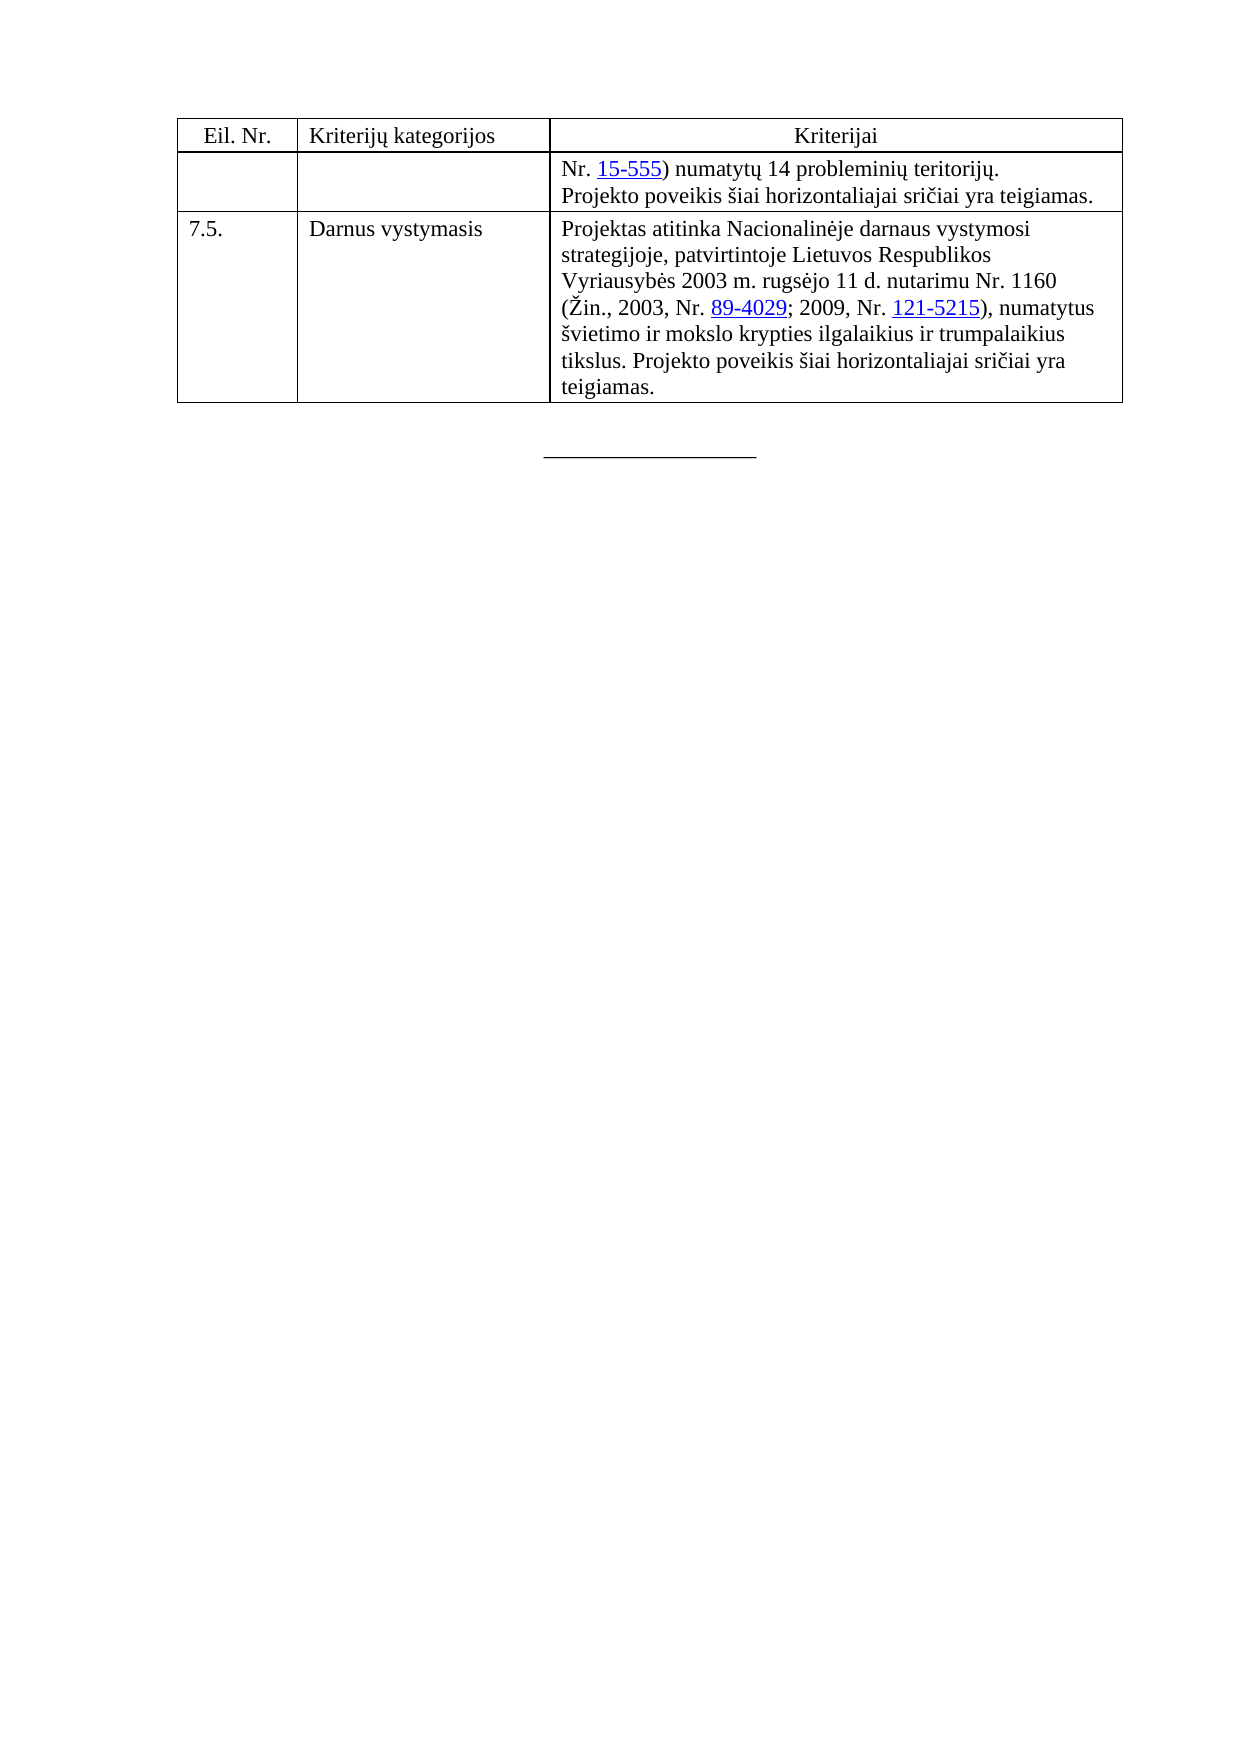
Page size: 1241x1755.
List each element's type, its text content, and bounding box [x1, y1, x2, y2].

table_cell 7.5. [178, 212, 297, 402]
table_cell [178, 153, 297, 211]
table_cell Nr. 15-555) numatytų 14 probleminių teritorijų. Projekto poveikis šiai horizontaliajai sričiai yra teigiamas. [551, 153, 1122, 211]
table_cell Darnus vystymasis [298, 212, 549, 402]
table_header Kriterijų kategorijos [298, 119, 549, 151]
table_header Eil. Nr. [178, 119, 297, 151]
table_cell [298, 153, 549, 211]
table_header Kriterijai [551, 119, 1122, 151]
table_cell Projektas atitinka Nacionalinėje darnaus vystymosi strategijoje, patvirtintoje Lietuvos Respublikos Vyriausybės 2003 m. rugsėjo 11 d. nutarimu Nr. 1160 (Žin., 2003, Nr. 89-4029; 2009, Nr. 121-5215), numatytus švietimo ir mokslo krypties ilgalaikius ir trumpalaikius tikslus. Projekto poveikis šiai horizontaliajai sričiai yra teigiamas. [551, 212, 1122, 402]
text _________________ [177, 432, 1122, 461]
